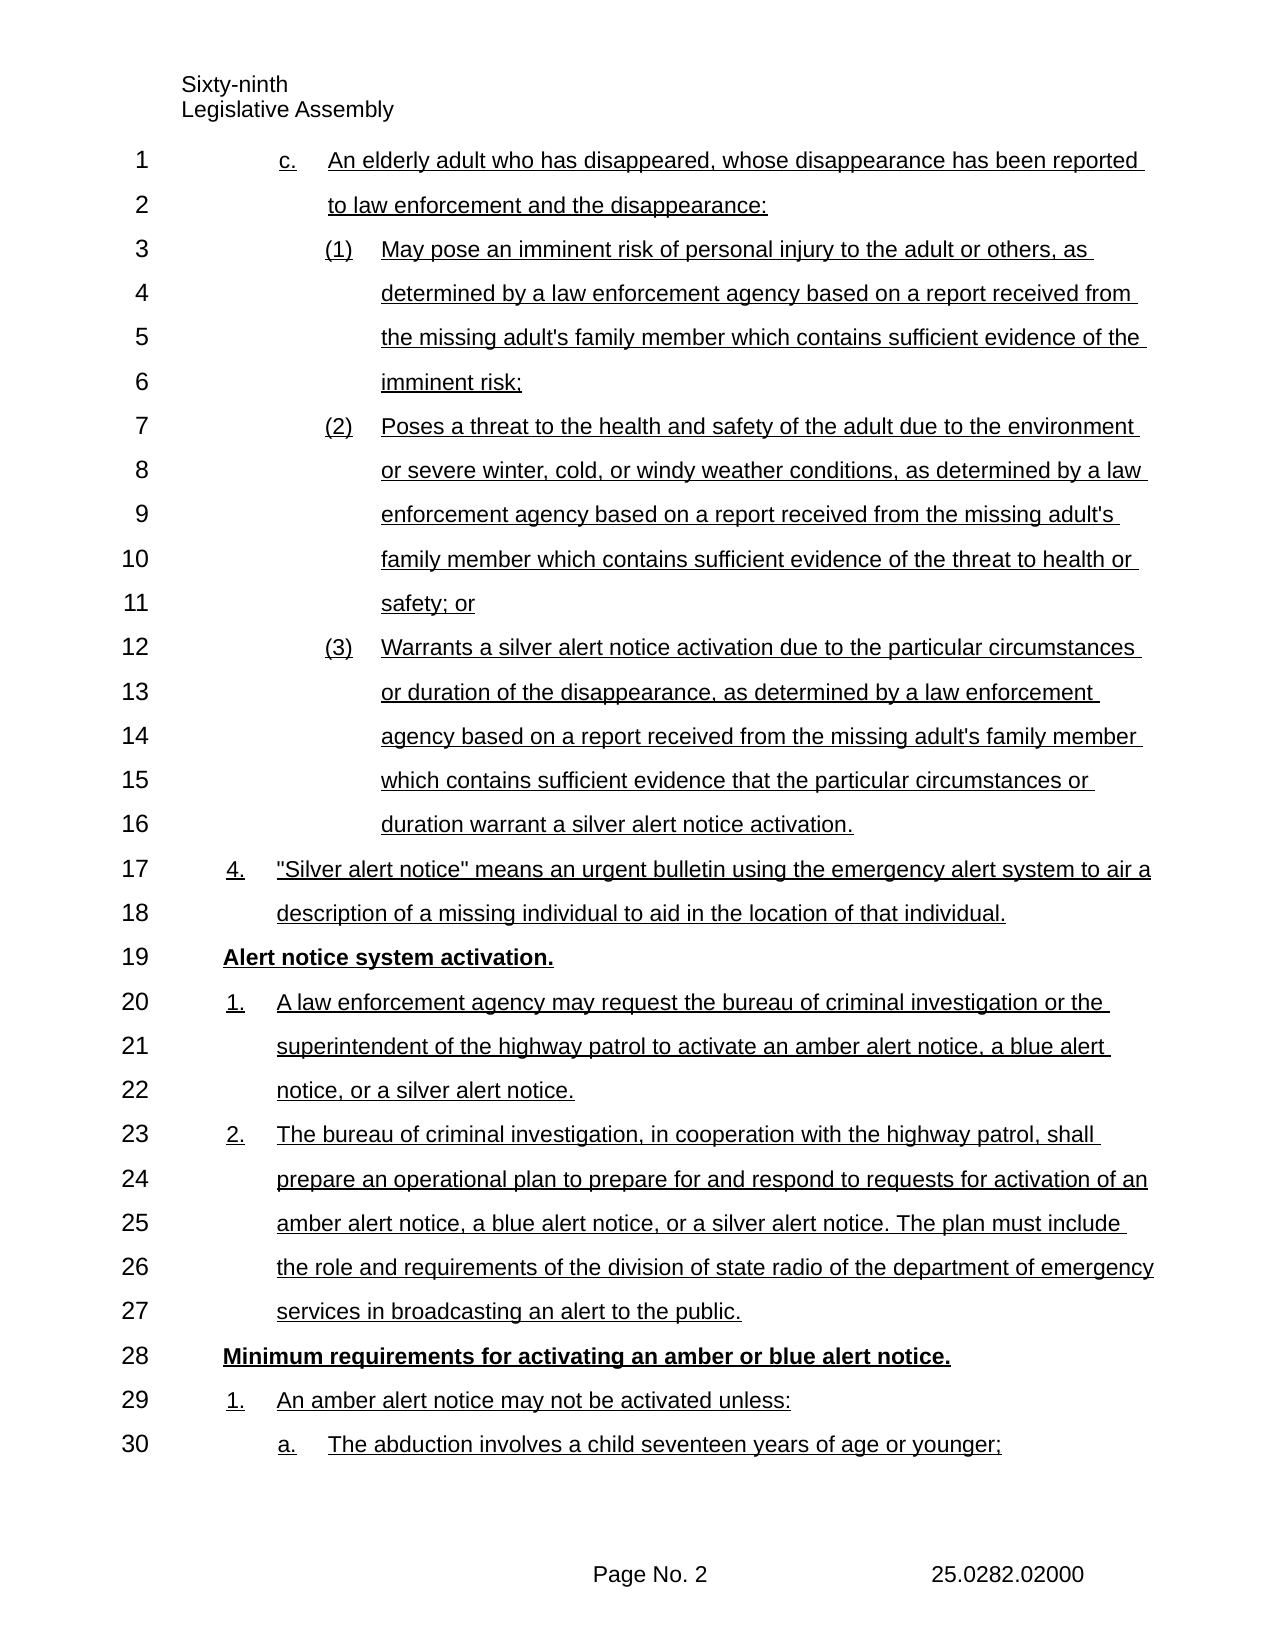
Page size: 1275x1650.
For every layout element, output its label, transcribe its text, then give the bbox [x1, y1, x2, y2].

text (3) Warrants a silver alert notice activation due to the particular circumstances or duration of the disappearance, as determined by a law enforcement agency based on a report received from the missing adult's family member which contains sufficient evidence that the particular circumstances or duration warrant a silver alert notice activation. [181, 620, 1154, 842]
text c. An elderly adult who has disappeared, whose disappearance has been reported to law enforcement and the disappearance: [181, 133, 1154, 222]
text 1. A law enforcement agency may request the bureau of criminal investigation or the superintendent of the highway patrol to activate an amber alert notice, a blue alert notice, or a silver alert notice. [181, 974, 1154, 1107]
text 4. "Silver alert notice" means an urgent bulletin using the emergency alert system to air a description of a missing individual to aid in the location of that individual. [181, 842, 1154, 930]
text (1) May pose an imminent risk of personal injury to the adult or others, as determined by a law enforcement agency based on a report received from the missing adult's family member which contains sufficient evidence of the imminent risk; [181, 222, 1154, 399]
text (2) Poses a threat to the health and safety of the adult due to the environment or severe winter, cold, or windy weather conditions, as determined by a law enforcement agency based on a report received from the missing adult's family member which contains sufficient evidence of the threat to health or safety; or [181, 399, 1154, 620]
subtitle Minimum requirements for activating an amber or blue alert notice. [181, 1329, 1154, 1373]
text 2. The bureau of criminal investigation, in cooperation with the highway patrol, shall prepare an operational plan to prepare for and respond to requests for activation of an amber alert notice, a blue alert notice, or a silver alert notice. The plan must include the role and requirements of the division of state radio of the department of emergency services in broadcasting an alert to the public. [181, 1107, 1154, 1329]
subtitle Alert notice system activation. [181, 930, 1154, 974]
text 1. An amber alert notice may not be activated unless: [181, 1373, 1154, 1417]
text a. The abduction involves a child seventeen years of age or younger; [181, 1417, 1154, 1461]
